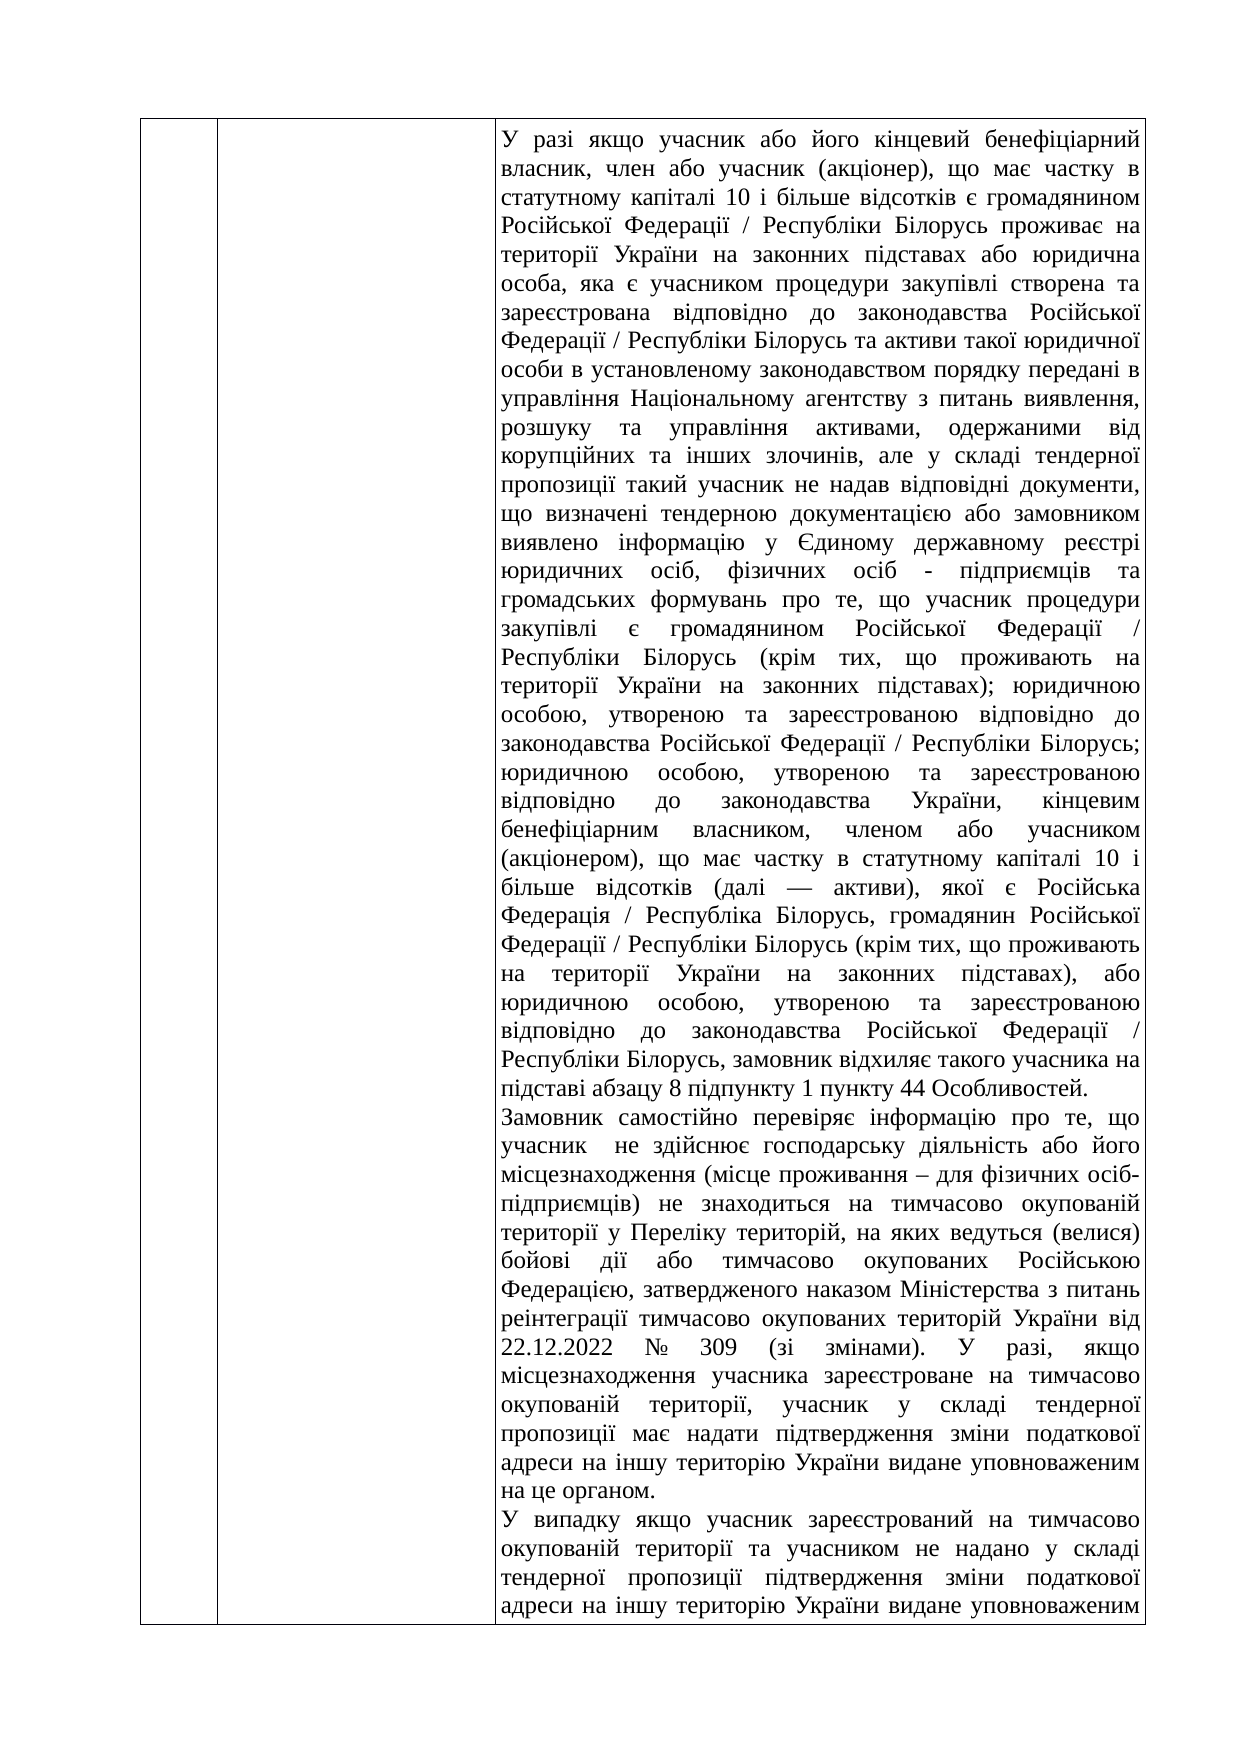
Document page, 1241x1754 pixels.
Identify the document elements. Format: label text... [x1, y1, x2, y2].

table_cell У разі якщо учасник або його кінцевий бенефіціарний власник, член або учасник (акціонер), що має частку в статутному капіталі 10 і більше відсотків є громадянином Російської Федерації / Республіки Білорусь проживає на території України на законних підставах або юридична особа, яка є учасником процедури закупівлі створена та зареєстрована відповідно до законодавства Російської Федерації / Республіки Білорусь та активи такої юридичної особи в установленому законодавством порядку передані в управління Національному агентству з питань виявлення, розшуку та управління активами, одержаними від корупційних та інших злочинів, але у складі тендерної пропозиції такий учасник не надав відповідні документи, що визначені тендерною документацією або замовником виявлено інформацію у Єдиному державному реєстрі юридичних осіб, фізичних осіб - підприємців та громадських формувань про те, що учасник процедури закупівлі є громадянином Російської Федерації / Республіки Білорусь (крім тих, що проживають на території України на законних підставах); юридичною особою, утвореною та зареєстрованою відповідно до законодавства Російської Федерації / Республіки Білорусь; юридичною особою, утвореною та зареєстрованою відповідно до законодавства України, кінцевим бенефіціарним власником, членом або учасником (акціонером), що має частку в статутному капіталі 10 і більше відсотків (далі — активи), якої є Російська Федерація / Республіка Білорусь, громадянин Російської Федерації / Республіки Білорусь (крім тих, що проживають на території України на законних підставах), або юридичною особою, утвореною та зареєстрованою відповідно до законодавства Російської Федерації / Республіки Білорусь, замовник відхиляє такого учасника на підставі абзацу 8 підпункту 1 пункту 44 Особливостей. Замовник самостійно перевіряє інформацію про те, що учасник не здійснює господарську діяльність або його місцезнаходження (місце проживання – для фізичних осіб-підприємців) не знаходиться на тимчасово окупованій території у Переліку територій, на яких ведуться (велися) бойові дії або тимчасово окупованих Російською Федерацією, затвердженого наказом Міністерства з питань реінтеграції тимчасово окупованих територій України від 22.12.2022 № 309 (зі змінами). У разі, якщо місцезнаходження учасника зареєстроване на тимчасово окупованій території, учасник у складі тендерної пропозиції має надати підтвердження зміни податкової адреси на іншу територію України видане уповноваженим на це органом. У випадку якщо учасник зареєстрований на тимчасово окупованій території та учасником не надано у складі тендерної пропозиції підтвердження зміни податкової адреси на іншу територію України видане уповноваженим [496, 119, 1145, 1624]
table_cell [218, 119, 495, 1624]
table_cell [141, 119, 217, 1624]
